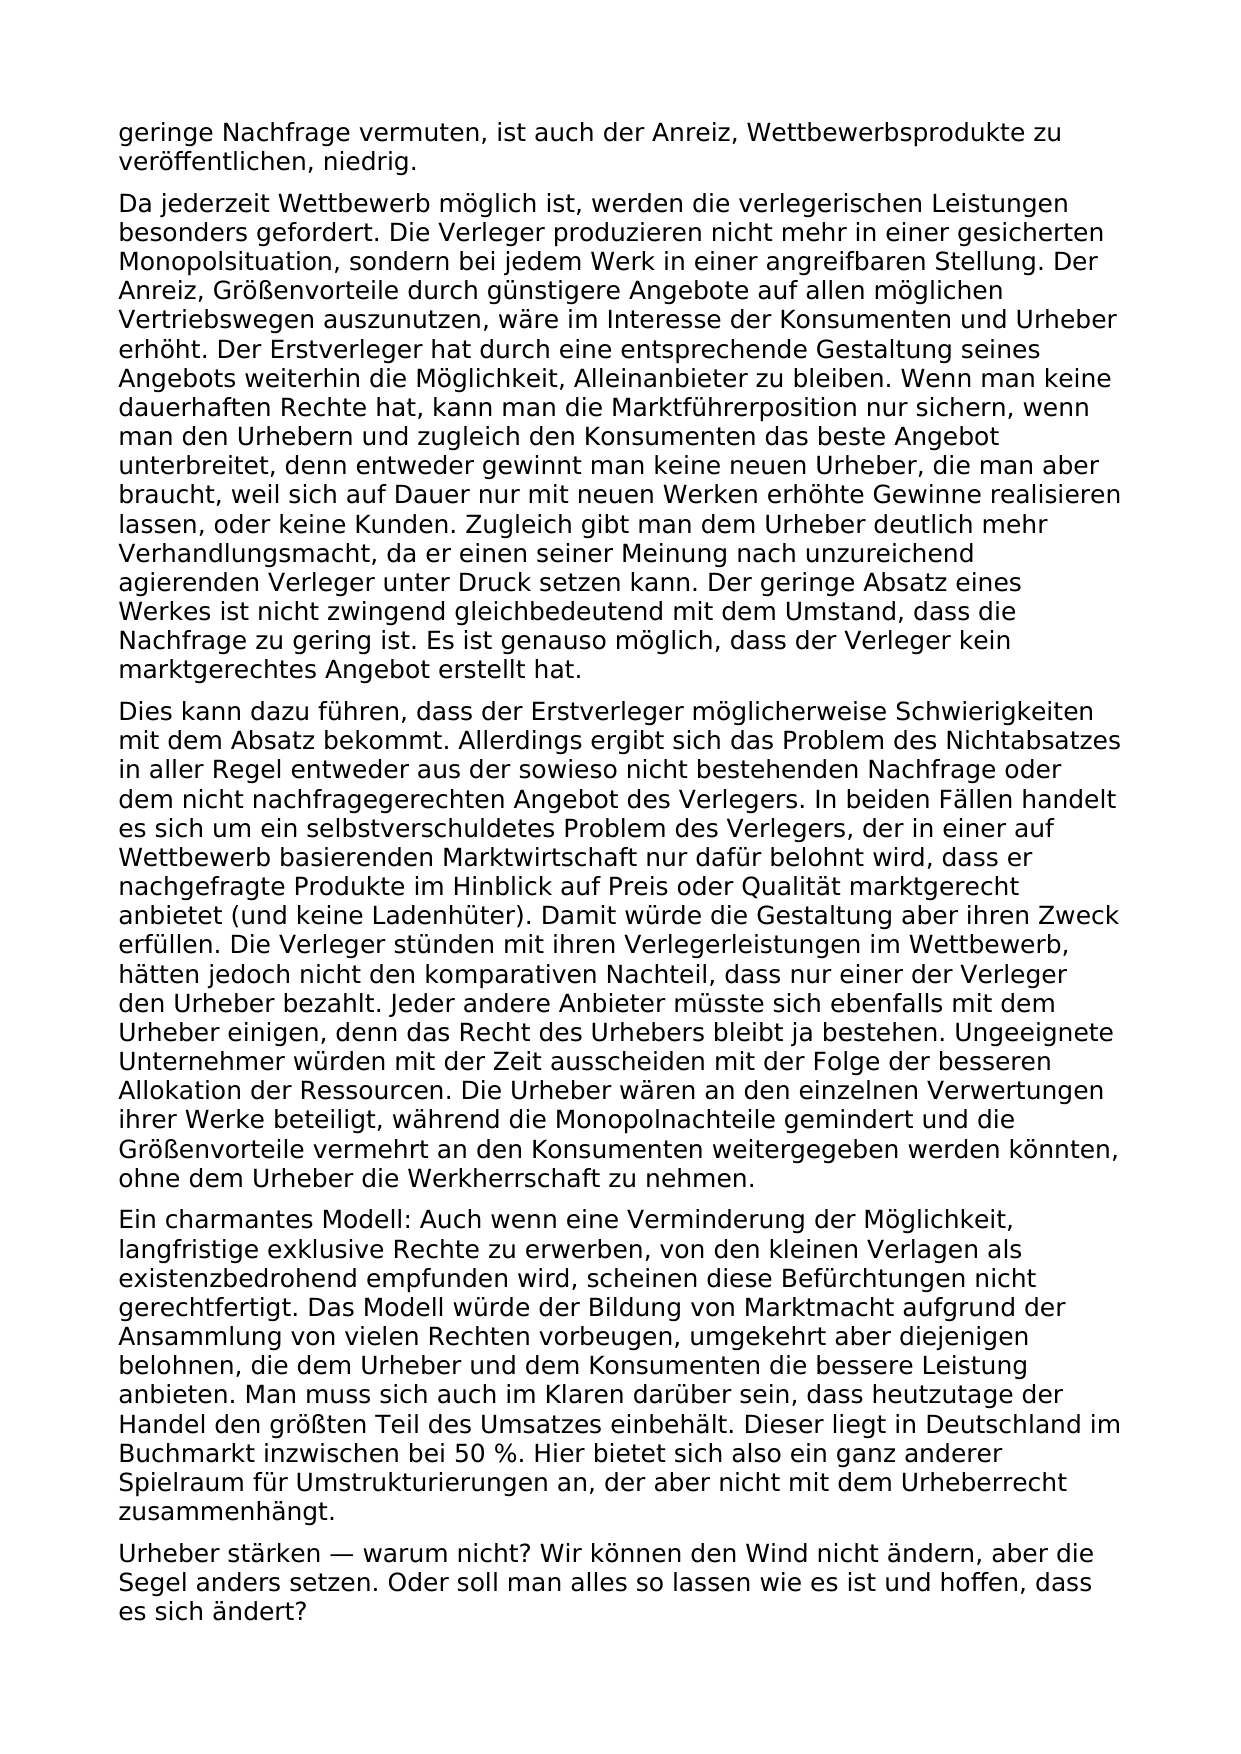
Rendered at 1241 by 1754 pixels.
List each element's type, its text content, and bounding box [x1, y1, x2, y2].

text Dies kann dazu führen, dass der Erstverleger möglicherweise Schwierigkeiten mit dem Absatz bekommt. Allerdings ergibt sich das Problem des Nichtabsatzes in aller Regel entweder aus der sowieso nicht bestehenden Nachfrage oder dem nicht nachfragegerechten Angebot des Verlegers. In beiden Fällen handelt es sich um ein selbstverschuldetes Problem des Verlegers, der in einer auf Wettbewerb basierenden Marktwirtschaft nur dafür belohnt wird, dass er nachgefragte Produkte im Hinblick auf Preis oder Qualität marktgerecht anbietet (und keine Ladenhüter). Damit würde die Gestaltung aber ihren Zweck erfüllen. Die Verleger stünden mit ihren Verlegerleistungen im Wettbewerb, hätten jedoch nicht den komparativen Nachteil, dass nur einer der Verleger den Urheber bezahlt. Jeder andere Anbieter müsste sich ebenfalls mit dem Urheber einigen, denn das Recht des Urhebers bleibt ja bestehen. Ungeeignete Unternehmer würden mit der Zeit ausscheiden mit der Folge der besseren Allokation der Ressourcen. Die Urheber wären an den einzelnen Verwertungen ihrer Werke beteiligt, während die Monopolnachteile gemindert und die Größenvorteile vermehrt an den Konsumenten weitergegeben werden könnten, ohne dem Urheber die Werkherrschaft zu nehmen. [118, 697, 1122, 1193]
text geringe Nachfrage vermuten, ist auch der Anreiz, Wettbewerbsprodukte zu veröffentlichen, niedrig. [118, 118, 1122, 176]
text Da jederzeit Wettbewerb möglich ist, werden die verlegerischen Leistungen besonders gefordert. Die Verleger produzieren nicht mehr in einer gesicherten Monopolsituation, sondern bei jedem Werk in einer angreifbaren Stellung. Der Anreiz, Größenvorteile durch günstigere Angebote auf allen möglichen Vertriebswegen auszunutzen, wäre im Interesse der Konsumenten und Urheber erhöht. Der Erstverleger hat durch eine entsprechende Gestaltung seines Angebots weiterhin die Möglichkeit, Alleinanbieter zu bleiben. Wenn man keine dauerhaften Rechte hat, kann man die Marktführerposition nur sichern, wenn man den Urhebern und zugleich den Konsumenten das beste Angebot unterbreitet, denn entweder gewinnt man keine neuen Urheber, die man aber braucht, weil sich auf Dauer nur mit neuen Werken erhöhte Gewinne realisieren lassen, oder keine Kunden. Zugleich gibt man dem Urheber deutlich mehr Verhandlungsmacht, da er einen seiner Meinung nach unzureichend agierenden Verleger unter Druck setzen kann. Der geringe Absatz eines Werkes ist nicht zwingend gleichbedeutend mit dem Umstand, dass die Nachfrage zu gering ist. Es ist genauso möglich, dass der Verleger kein marktgerechtes Angebot erstellt hat. [118, 189, 1122, 685]
text Ein charmantes Modell: Auch wenn eine Verminderung der Möglichkeit, langfristige exklusive Rechte zu erwerben, von den kleinen Verlagen als existenzbedrohend empfunden wird, scheinen diese Befürchtungen nicht gerechtfertigt. Das Modell würde der Bildung von Marktmacht aufgrund der Ansammlung von vielen Rechten vorbeugen, umgekehrt aber diejenigen belohnen, die dem Urheber und dem Konsumenten die bessere Leistung anbieten. Man muss sich auch im Klaren darüber sein, dass heutzutage der Handel den größten Teil des Umsatzes einbehält. Dieser liegt in Deutschland im Buchmarkt inzwischen bei 50 %. Hier bietet sich also ein ganz anderer Spielraum für Umstrukturierungen an, der aber nicht mit dem Urheberrecht zusammenhängt. [118, 1206, 1122, 1526]
text Urheber stärken — warum nicht? Wir können den Wind nicht ändern, aber die Segel anders setzen. Oder soll man alles so lassen wie es ist und hoffen, dass es sich ändert? [118, 1539, 1122, 1626]
